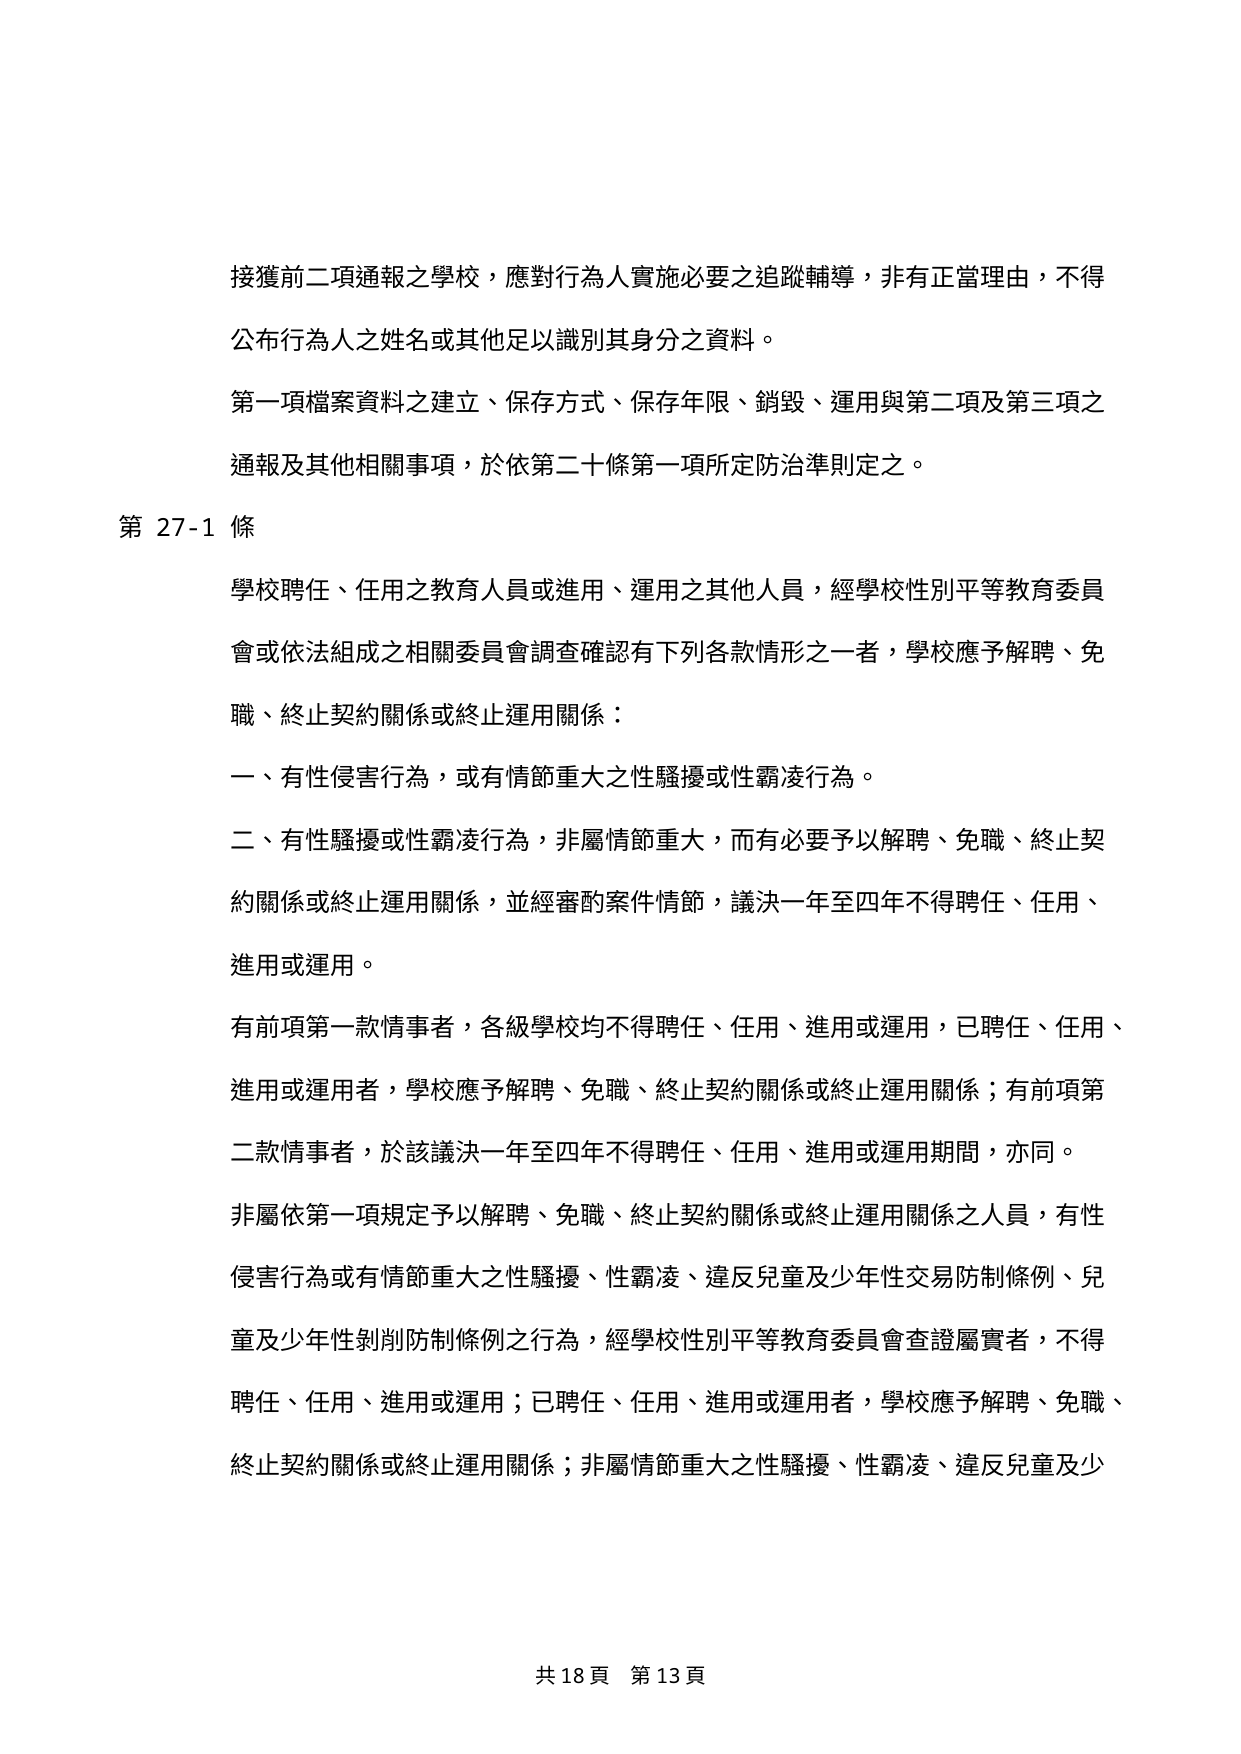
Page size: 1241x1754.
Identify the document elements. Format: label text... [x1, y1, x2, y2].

text 非屬依第一項規定予以解聘、免職、終止契約關係或終止運用關係之人員，有性侵害行為或有情節重大之性騷擾、性霸凌、違反兒童及少年性交易防制條例、兒童及少年性剝削防制條例之行為，經學校性別平等教育委員會查證屬實者，不得聘任、任用、進用或運用；已聘任、任用、進用或運用者，學校應予解聘、免職、終止契約關係或終止運用關係；非屬情節重大之性騷擾、性霸凌、違反兒童及少年性交易防制條例、兒童及少年性剝削防制條例之行為，經學校性別平等教育委員會查證屬實並議決一年至四年不得聘任、任用、進用或運用者，於該議決期間，亦同。 [231, 1172, 1122, 1484]
text 二、有性騷擾或性霸凌行為，非屬情節重大，而有必要予以解聘、免職、終止契約關係或終止運用關係，並經審酌案件情節，議決一年至四年不得聘任、任用、進用或運用。 [231, 797, 1122, 984]
text 第一項檔案資料之建立、保存方式、保存年限、銷毀、運用與第二項及第三項之通報及其他相關事項，於依第二十條第一項所定防治準則定之。 [231, 359, 1122, 484]
text 一、有性侵害行為，或有情節重大之性騷擾或性霸凌行為。 [231, 734, 1122, 797]
text 接獲前二項通報之學校，應對行為人實施必要之追蹤輔導，非有正當理由，不得公布行為人之姓名或其他足以識別其身分之資料。 [231, 234, 1122, 359]
text 第 27-1 條 [118, 484, 1122, 547]
text 有前項第一款情事者，各級學校均不得聘任、任用、進用或運用，已聘任、任用、進用或運用者，學校應予解聘、免職、終止契約關係或終止運用關係；有前項第二款情事者，於該議決一年至四年不得聘任、任用、進用或運用期間，亦同。 [231, 984, 1122, 1172]
text 學校聘任、任用之教育人員或進用、運用之其他人員，經學校性別平等教育委員會或依法組成之相關委員會調查確認有下列各款情形之一者，學校應予解聘、免職、終止契約關係或終止運用關係： [231, 547, 1122, 734]
